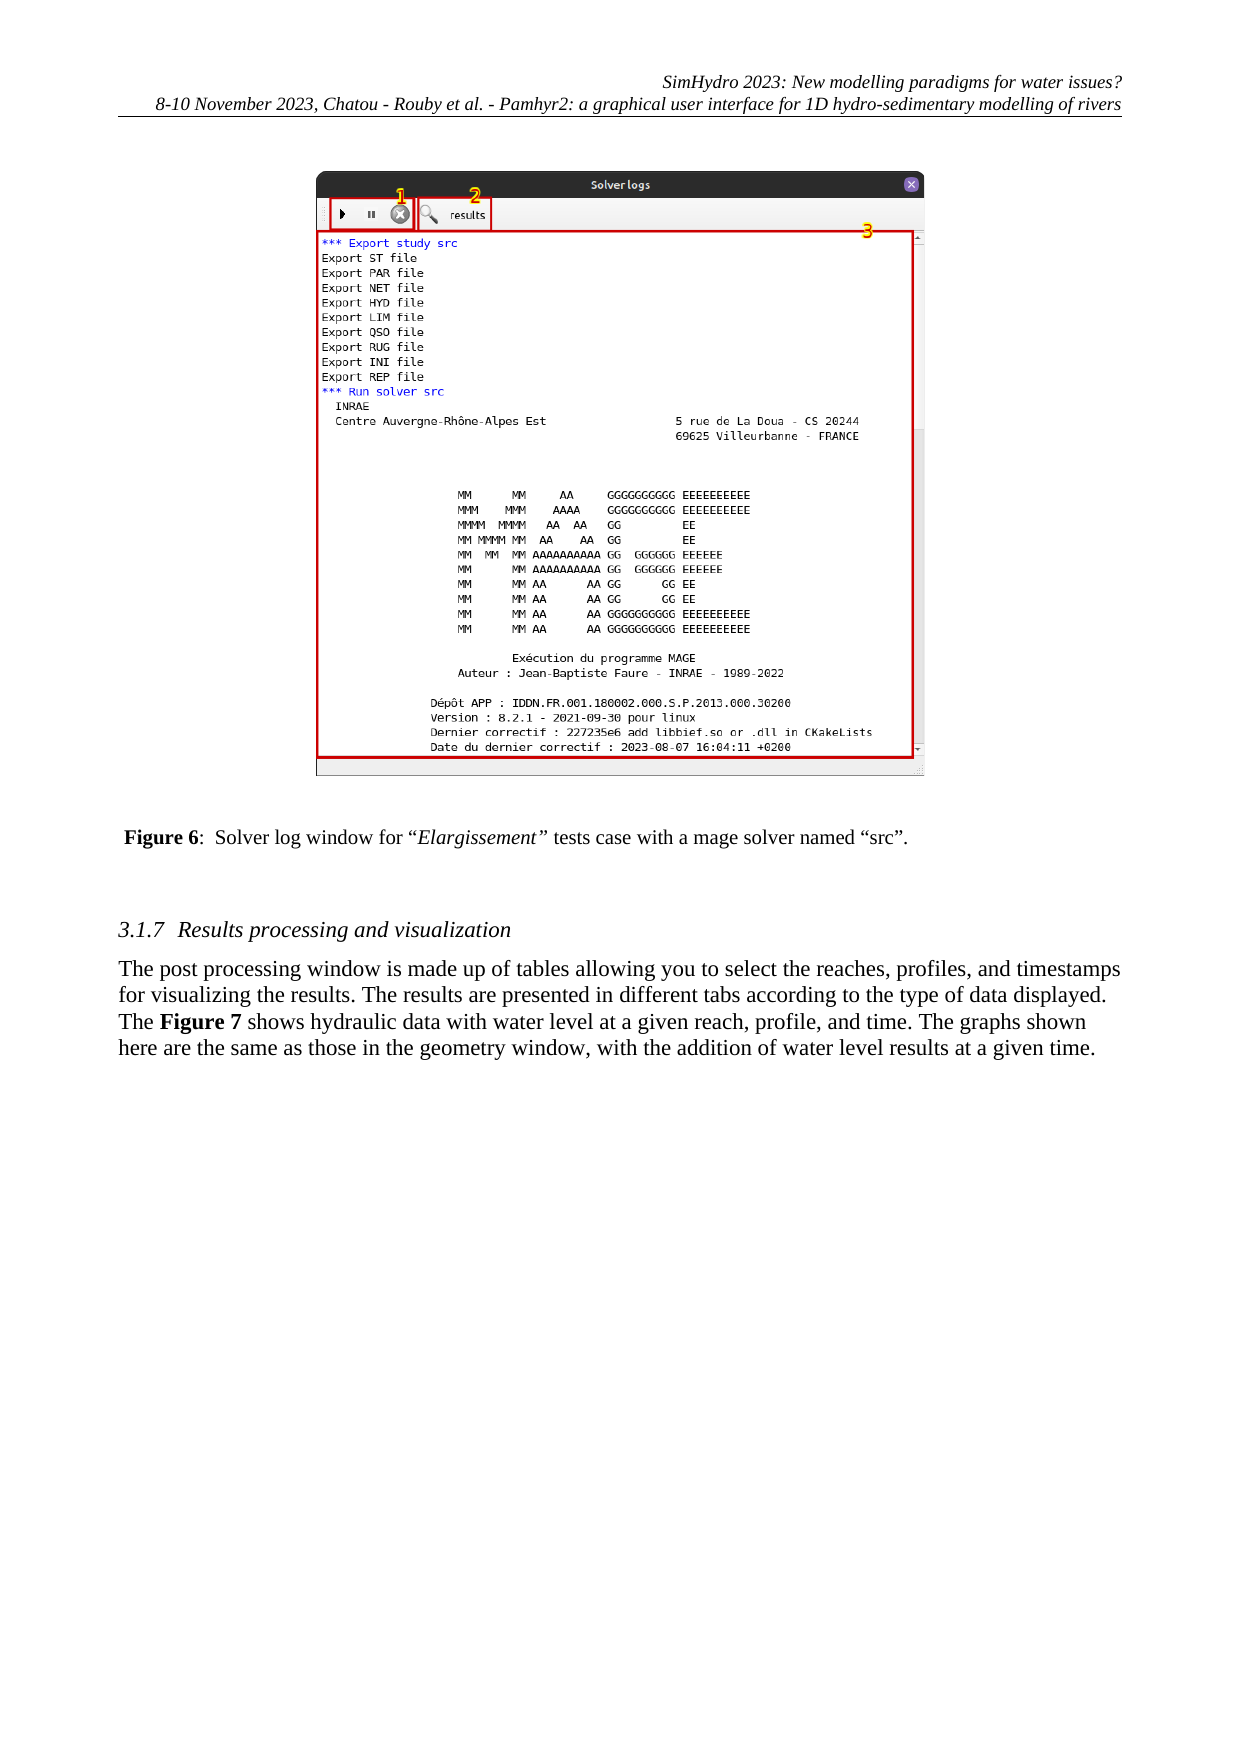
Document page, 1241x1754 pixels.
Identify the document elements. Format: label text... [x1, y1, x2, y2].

table_header Figure 6: Solver log window for “Elargissement” tests case with a mage solver named “src”. [118, 117, 1122, 904]
subtitle 3.1.7 Results processing and visualization [118, 916, 1122, 942]
text The post processing window is made up of tables allowing you to select the reaches, profiles, and timestamps for visualizing the results. The results are presented in different tabs according to the type of data displayed. The Figure 7 shows hydraulic data with water level at a given reach, profile, and time. The graphs shown here are the same as those in the geometry window, with the addition of water level results at a given time. [118, 955, 1122, 1060]
picture [316, 171, 925, 776]
